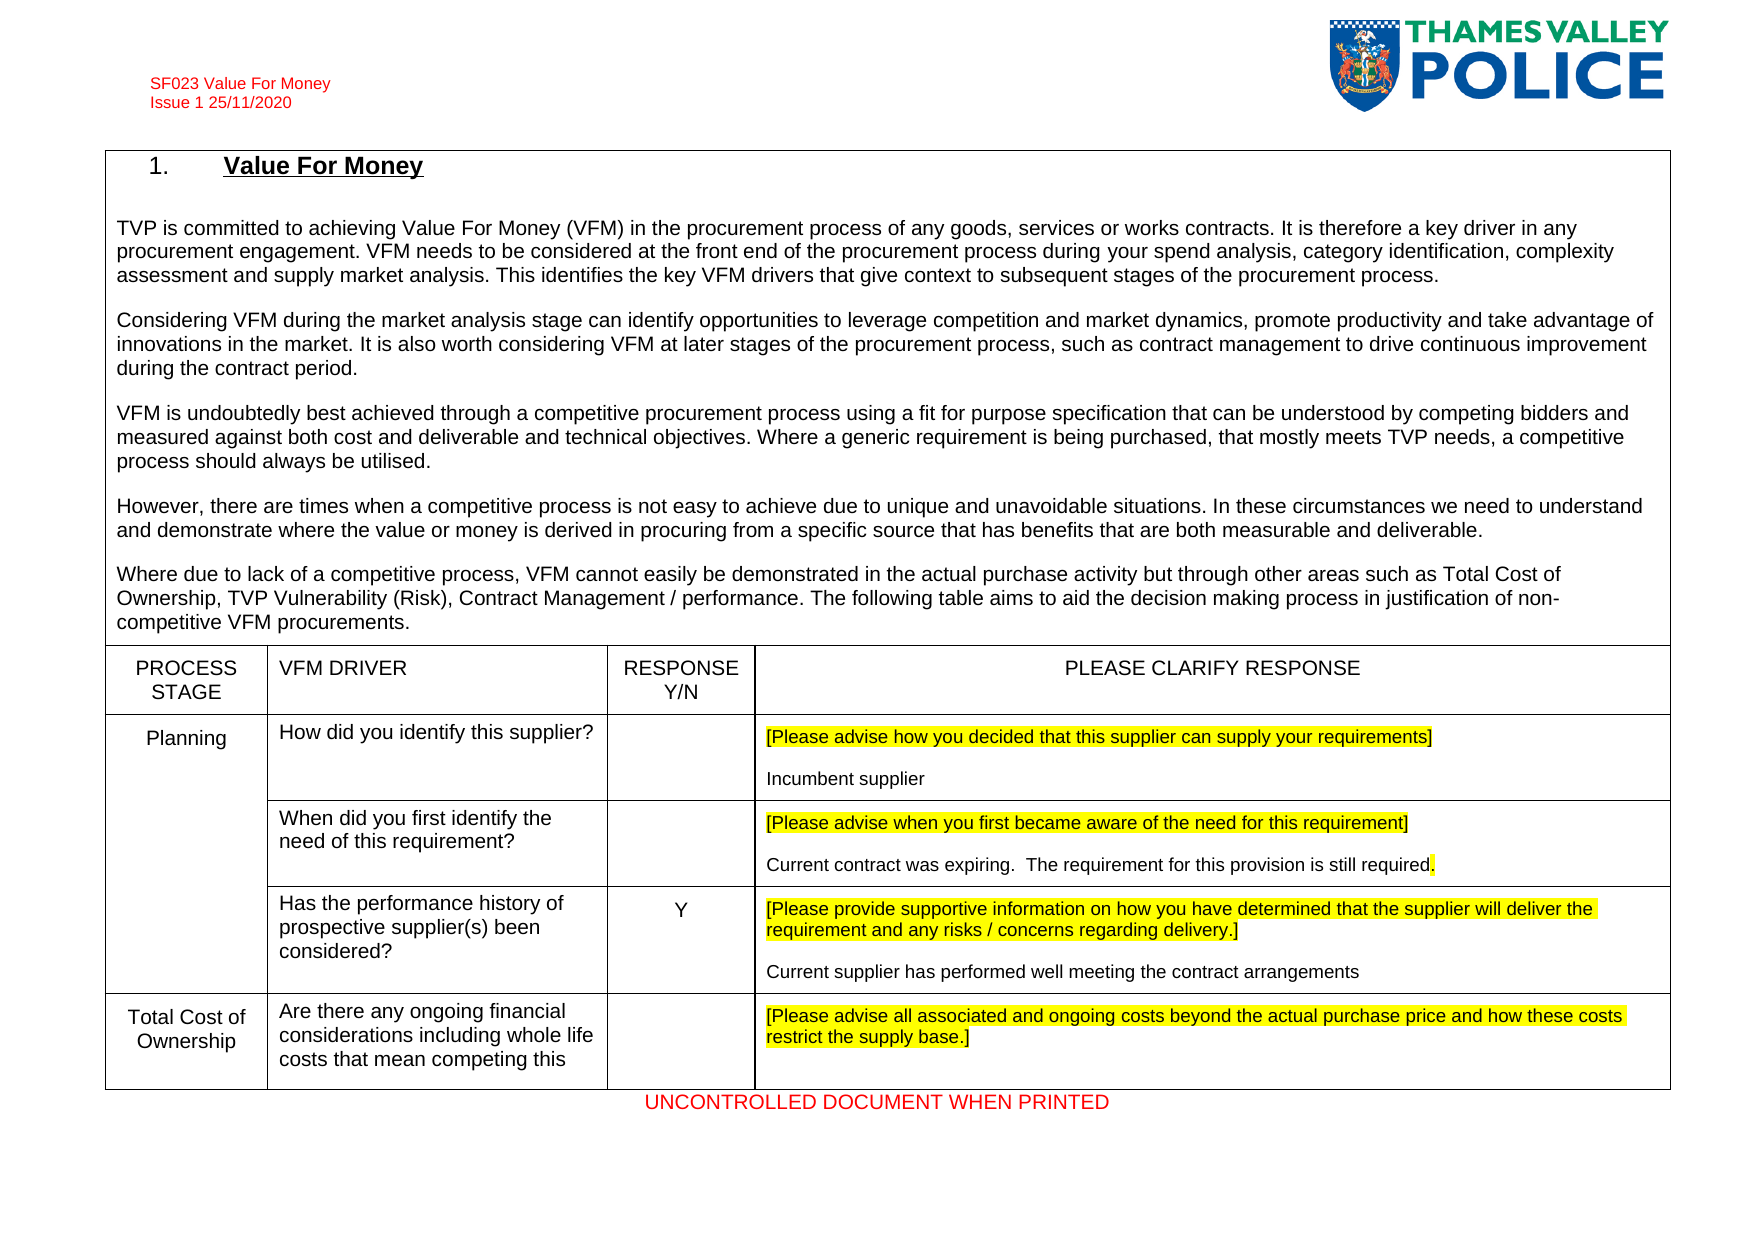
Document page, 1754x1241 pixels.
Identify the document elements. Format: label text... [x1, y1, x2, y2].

table_cell Planning [106, 715, 267, 993]
table_header Value For Money TVP is committed to achieving Value For Money (VFM) in the procurement process of any goods, services or works contracts. It is therefore a key driver in any procurement engagement. VFM needs to be considered at the front end of the procurement process during your spend analysis, category identification, complexity assessment and supply market analysis. This identifies the key VFM drivers that give context to subsequent stages of the procurement process. Considering VFM during the market analysis stage can identify opportunities to leverage competition and market dynamics, promote productivity and take advantage of innovations in the market. It is also worth considering VFM at later stages of the procurement process, such as contract management to drive continuous improvement during the contract period. VFM is undoubtedly best achieved through a competitive procurement process using a fit for purpose specification that can be understood by competing bidders and measured against both cost and deliverable and technical objectives. Where a generic requirement is being purchased, that mostly meets TVP needs, a competitive process should always be utilised. However, there are times when a competitive process is not easy to achieve due to unique and unavoidable situations. In these circumstances we need to understand and demonstrate where the value or money is derived in procuring from a specific source that has benefits that are both measurable and deliverable. Where due to lack of a competitive process, VFM cannot easily be demonstrated in the actual purchase activity but through other areas such as Total Cost of Ownership, TVP Vulnerability (Risk), Contract Management / performance. The following table aims to aid the decision making process in justification of non-competitive VFM procurements. [106, 151, 1670, 644]
table_cell [608, 801, 754, 886]
table_cell RESPONSE Y/N [608, 646, 754, 714]
table_cell [608, 715, 754, 800]
table_cell [Please advise when you first became aware of the need for this requirement] Current contract was expiring. The requirement for this provision is still required. [756, 801, 1670, 886]
table_cell [608, 994, 754, 1089]
table_cell [Please provide supportive information on how you have determined that the supplier will deliver the requirement and any risks / concerns regarding delivery.] Current supplier has performed well meeting the contract arrangements [756, 887, 1670, 993]
table_cell PLEASE CLARIFY RESPONSE [756, 646, 1670, 714]
table_cell Y [608, 887, 754, 993]
table_cell When did you first identify the need of this requirement? [268, 801, 607, 886]
table_cell [Please advise how you decided that this supplier can supply your requirements] Incumbent supplier [756, 715, 1670, 800]
table_cell Are there any ongoing financial considerations including whole life costs that mean competing this [268, 994, 607, 1089]
table_cell Total Cost of Ownership [106, 994, 267, 1089]
table_cell PROCESS STAGE [106, 646, 267, 714]
table_cell Has the performance history of prospective supplier(s) been considered? [268, 887, 607, 993]
table_cell How did you identify this supplier? [268, 715, 607, 800]
table_cell VFM DRIVER [268, 646, 607, 714]
table_cell [Please advise all associated and ongoing costs beyond the actual purchase price and how these costs restrict the supply base.] [756, 994, 1670, 1089]
